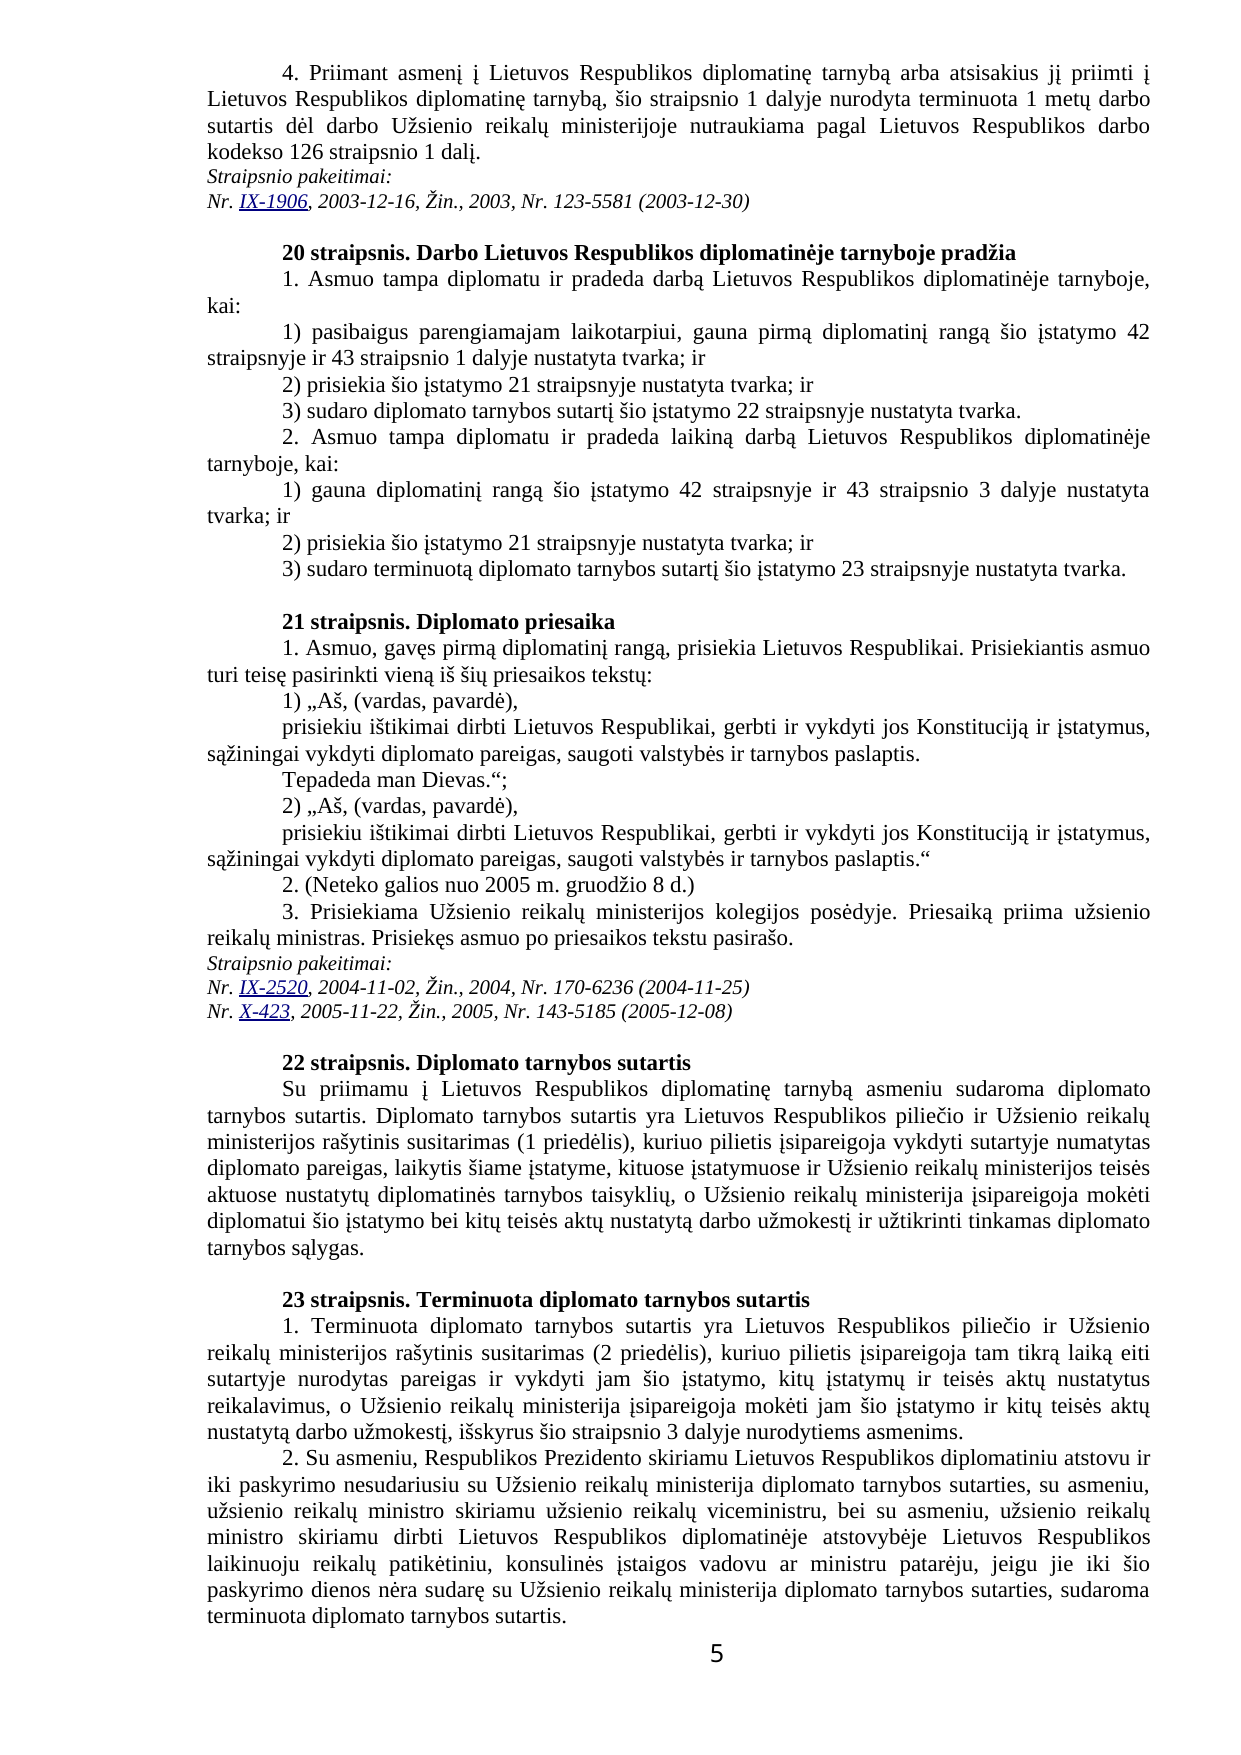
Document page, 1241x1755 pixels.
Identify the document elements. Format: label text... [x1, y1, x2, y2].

text 1. Terminuota diplomato tarnybos sutartis yra Lietuvos Respublikos piliečio ir Užsienio reikalų ministerijos rašytinis susitarimas (2 priedėlis), kuriuo pilietis įsipareigoja tam tikrą laiką eiti sutartyje nurodytas pareigas ir vykdyti jam šio įstatymo, kitų įstatymų ir teisės aktų nustatytus reikalavimus, o Užsienio reikalų ministerija įsipareigoja mokėti jam šio įstatymo ir kitų teisės aktų nustatytą darbo užmokestį, išskyrus šio straipsnio 3 dalyje nurodytiems asmenims. [207, 1313, 1152, 1444]
text 20 straipsnis. Darbo Lietuvos Respublikos diplomatinėje tarnyboje pradžia [207, 239, 1152, 265]
text 3) sudaro terminuotą diplomato tarnybos sutartį šio įstatymo 23 straipsnyje nustatyta tvarka. [207, 555, 1152, 582]
text 1. Asmuo, gavęs pirmą diplomatinį rangą, prisiekia Lietuvos Respublikai. Prisiekiantis asmuo turi teisę pasirinkti vieną iš šių priesaikos tekstų: [207, 634, 1152, 687]
text Straipsnio pakeitimai: [207, 164, 1152, 188]
text Nr. X-423, 2005-11-22, Žin., 2005, Nr. 143-5185 (2005-12-08) [207, 999, 1152, 1023]
text 22 straipsnis. Diplomato tarnybos sutartis [207, 1049, 1152, 1075]
text prisiekiu ištikimai dirbti Lietuvos Respublikai, gerbti ir vykdyti jos Konstituciją ir įstatymus, sąžiningai vykdyti diplomato pareigas, saugoti valstybės ir tarnybos paslaptis. [207, 713, 1152, 766]
text 1. Asmuo tampa diplomatu ir pradeda darbą Lietuvos Respublikos diplomatinėje tarnyboje, kai: [207, 265, 1152, 318]
text 1) „Aš, (vardas, pavardė), [207, 687, 1152, 713]
text Su priimamu į Lietuvos Respublikos diplomatinę tarnybą asmeniu sudaroma diplomato tarnybos sutartis. Diplomato tarnybos sutartis yra Lietuvos Respublikos piliečio ir Užsienio reikalų ministerijos rašytinis susitarimas (1 priedėlis), kuriuo pilietis įsipareigoja vykdyti sutartyje numatytas diplomato pareigas, laikytis šiame įstatyme, kituose įstatymuose ir Užsienio reikalų ministerijos teisės aktuose nustatytų diplomatinės tarnybos taisyklių, o Užsienio reikalų ministerija įsipareigoja mokėti diplomatui šio įstatymo bei kitų teisės aktų nustatytą darbo užmokestį ir užtikrinti tinkamas diplomato tarnybos sąlygas. [207, 1075, 1152, 1260]
text 1) gauna diplomatinį rangą šio įstatymo 42 straipsnyje ir 43 straipsnio 3 dalyje nustatyta tvarka; ir [207, 476, 1152, 529]
text 23 straipsnis. Terminuota diplomato tarnybos sutartis [207, 1286, 1152, 1313]
text 2. Asmuo tampa diplomatu ir pradeda laikiną darbą Lietuvos Respublikos diplomatinėje tarnyboje, kai: [207, 423, 1152, 476]
text Nr. IX-2520, 2004-11-02, Žin., 2004, Nr. 170-6236 (2004-11-25) [207, 974, 1152, 999]
text 1) pasibaigus parengiamajam laikotarpiui, gauna pirmą diplomatinį rangą šio įstatymo 42 straipsnyje ir 43 straipsnio 1 dalyje nustatyta tvarka; ir [207, 318, 1152, 371]
text 3) sudaro diplomato tarnybos sutartį šio įstatymo 22 straipsnyje nustatyta tvarka. [207, 397, 1152, 423]
text 2) „Aš, (vardas, pavardė), [207, 792, 1152, 819]
text 4. Priimant asmenį į Lietuvos Respublikos diplomatinę tarnybą arba atsisakius jį priimti į Lietuvos Respublikos diplomatinę tarnybą, šio straipsnio 1 dalyje nurodyta terminuota 1 metų darbo sutartis dėl darbo Užsienio reikalų ministerijoje nutraukiama pagal Lietuvos Respublikos darbo kodekso 126 straipsnio 1 dalį. [207, 59, 1152, 164]
text 2. (Neteko galios nuo 2005 m. gruodžio 8 d.) [207, 871, 1152, 898]
text Nr. IX-1906, 2003-12-16, Žin., 2003, Nr. 123-5581 (2003-12-30) [207, 188, 1152, 213]
text Tepadeda man Dievas.“; [207, 766, 1152, 792]
text 2. Su asmeniu, Respublikos Prezidento skiriamu Lietuvos Respublikos diplomatiniu atstovu ir iki paskyrimo nesudariusiu su Užsienio reikalų ministerija diplomato tarnybos sutarties, su asmeniu, užsienio reikalų ministro skiriamu užsienio reikalų viceministru, bei su asmeniu, užsienio reikalų ministro skiriamu dirbti Lietuvos Respublikos diplomatinėje atstovybėje Lietuvos Respublikos laikinuoju reikalų patikėtiniu, konsulinės įstaigos vadovu ar ministru patarėju, jeigu jie iki šio paskyrimo dienos nėra sudarę su Užsienio reikalų ministerija diplomato tarnybos sutarties, sudaroma terminuota diplomato tarnybos sutartis. [207, 1444, 1152, 1629]
text 21 straipsnis. Diplomato priesaika [207, 608, 1152, 634]
text Straipsnio pakeitimai: [207, 951, 1152, 974]
text 2) prisiekia šio įstatymo 21 straipsnyje nustatyta tvarka; ir [207, 371, 1152, 397]
text 3. Prisiekiama Užsienio reikalų ministerijos kolegijos posėdyje. Priesaiką priima užsienio reikalų ministras. Prisiekęs asmuo po priesaikos tekstu pasirašo. [207, 898, 1152, 951]
text 2) prisiekia šio įstatymo 21 straipsnyje nustatyta tvarka; ir [207, 529, 1152, 555]
text prisiekiu ištikimai dirbti Lietuvos Respublikai, gerbti ir vykdyti jos Konstituciją ir įstatymus, sąžiningai vykdyti diplomato pareigas, saugoti valstybės ir tarnybos paslaptis.“ [207, 819, 1152, 871]
